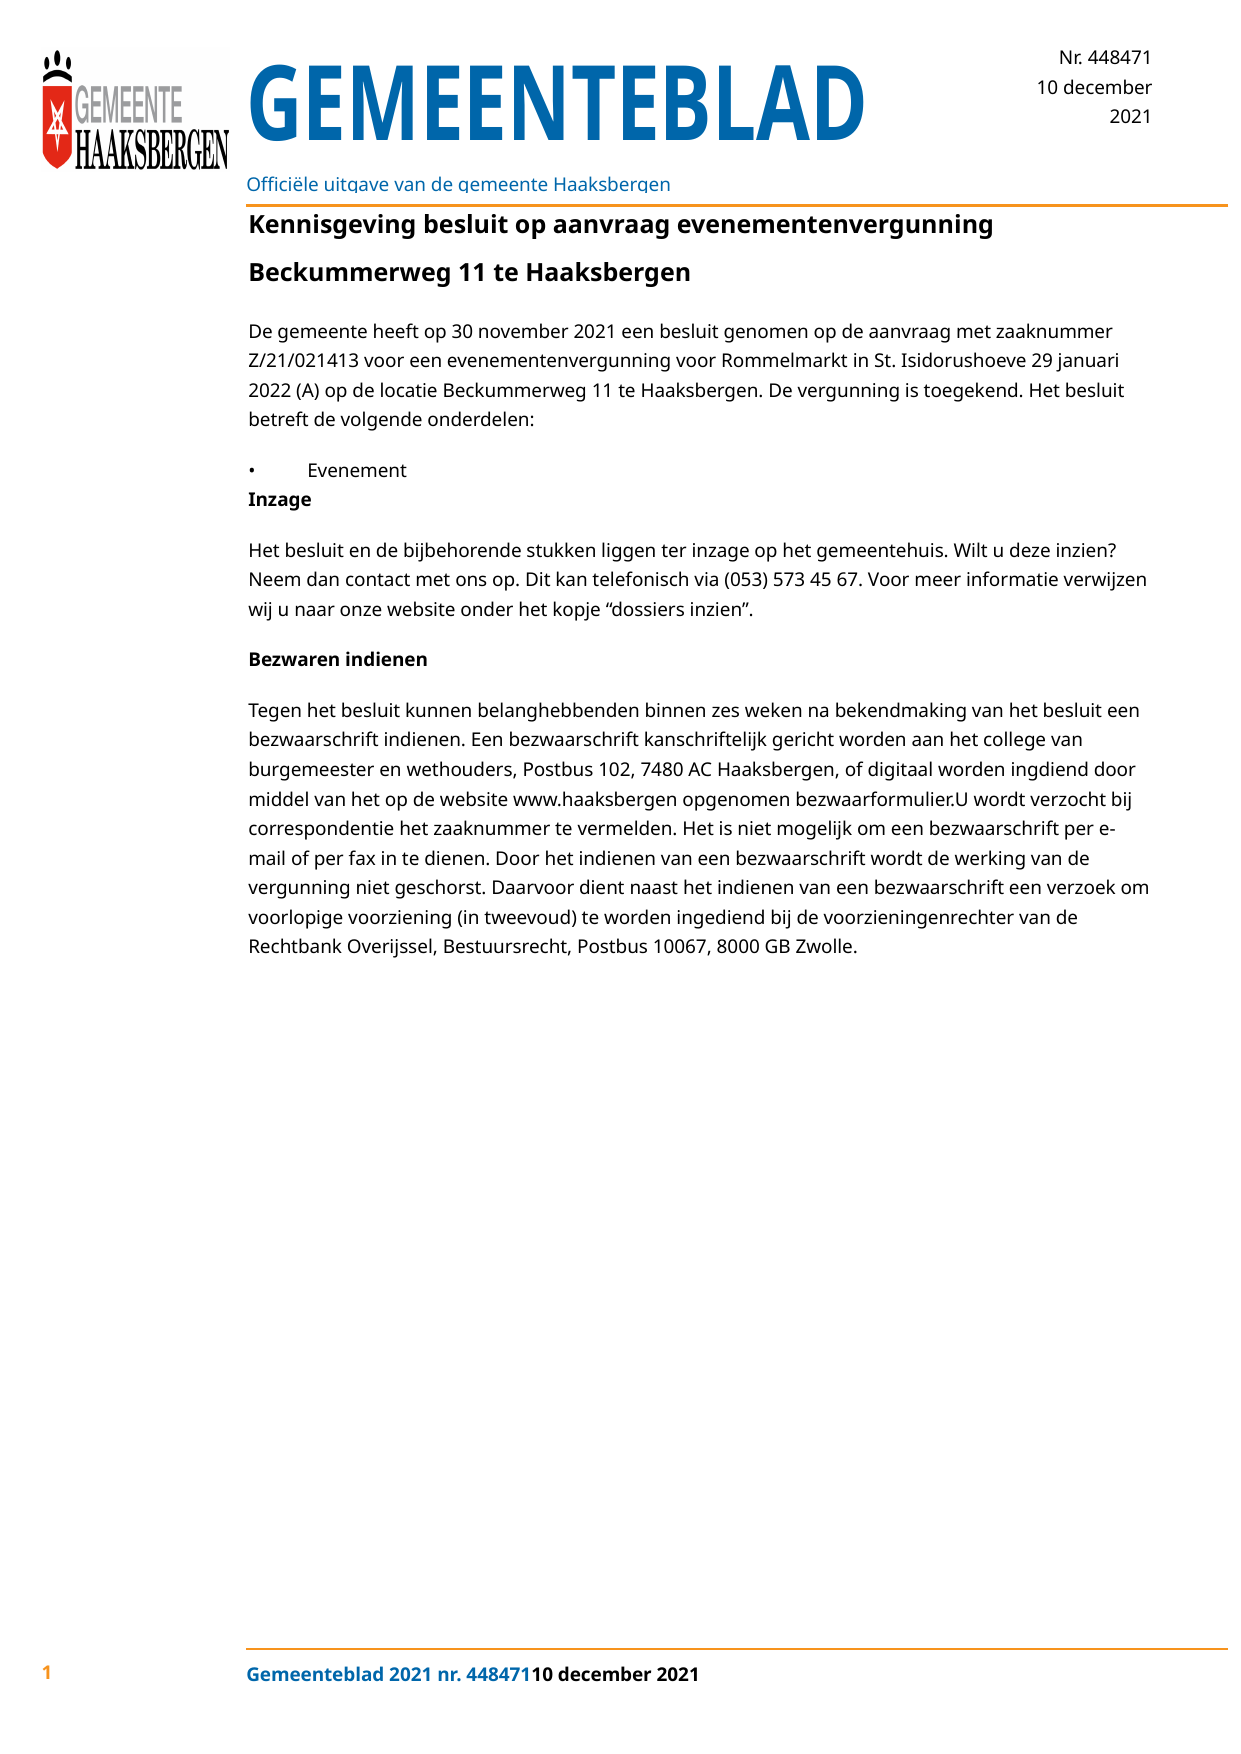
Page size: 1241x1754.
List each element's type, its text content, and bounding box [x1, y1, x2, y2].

picture [41, 47, 231, 172]
text Inzage [248, 487, 1152, 512]
text Tegen het besluit kunnen belanghebbenden binnen zes weken na bekendmaking van het besluit een bezwaarschrift indienen. Een bezwaarschrift kanschriftelijk gericht worden aan het college van burgemeester en wethouders, Postbus 102, 7480 AC Haaksbergen, of digitaal worden ingdiend door middel van het op de website www.haaksbergen opgenomen bezwaarformulier.U wordt verzocht bij correspondentie het zaaknummer te vermelden. Het is niet mogelijk om een bezwaarschrift per e-mail of per fax in te dienen. Door het indienen van een bezwaarschrift wordt de werking van de vergunning niet geschorst. Daarvoor dient naast het indienen van een bezwaarschrift een verzoek om voorlopige voorziening (in tweevoud) te worden ingediend bij de voorzieningenrechter van de Rechtbank Overijssel, Bestuursrecht, Postbus 10067, 8000 GB Zwolle. [248, 697, 1152, 959]
text Bezwaren indienen [248, 647, 1152, 672]
text De gemeente heeft op 30 november 2021 een besluit genomen op de aanvraag met zaaknummer Z/21/021413 voor een evenementenvergunning voor Rommelmarkt in St. Isidorushoeve 29 januari 2022 (A) op de locatie Beckummerweg 11 te Haaksbergen. De vergunning is toegekend. Het besluit betreft de volgende onderdelen: [248, 318, 1152, 432]
text Het besluit en de bijbehorende stukken liggen ter inzage op het gemeentehuis. Wilt u deze inzien? Neem dan contact met ons op. Dit kan telefonisch via (053) 573 45 67. Voor meer informatie verwijzen wij u naar onze website onder het kopje “dossiers inzien”. [248, 537, 1152, 622]
list Evenement [248, 457, 1152, 483]
text Kennisgeving besluit op aanvraag evenementenvergunning Beckummerweg 11 te Haaksbergen [248, 207, 1152, 288]
